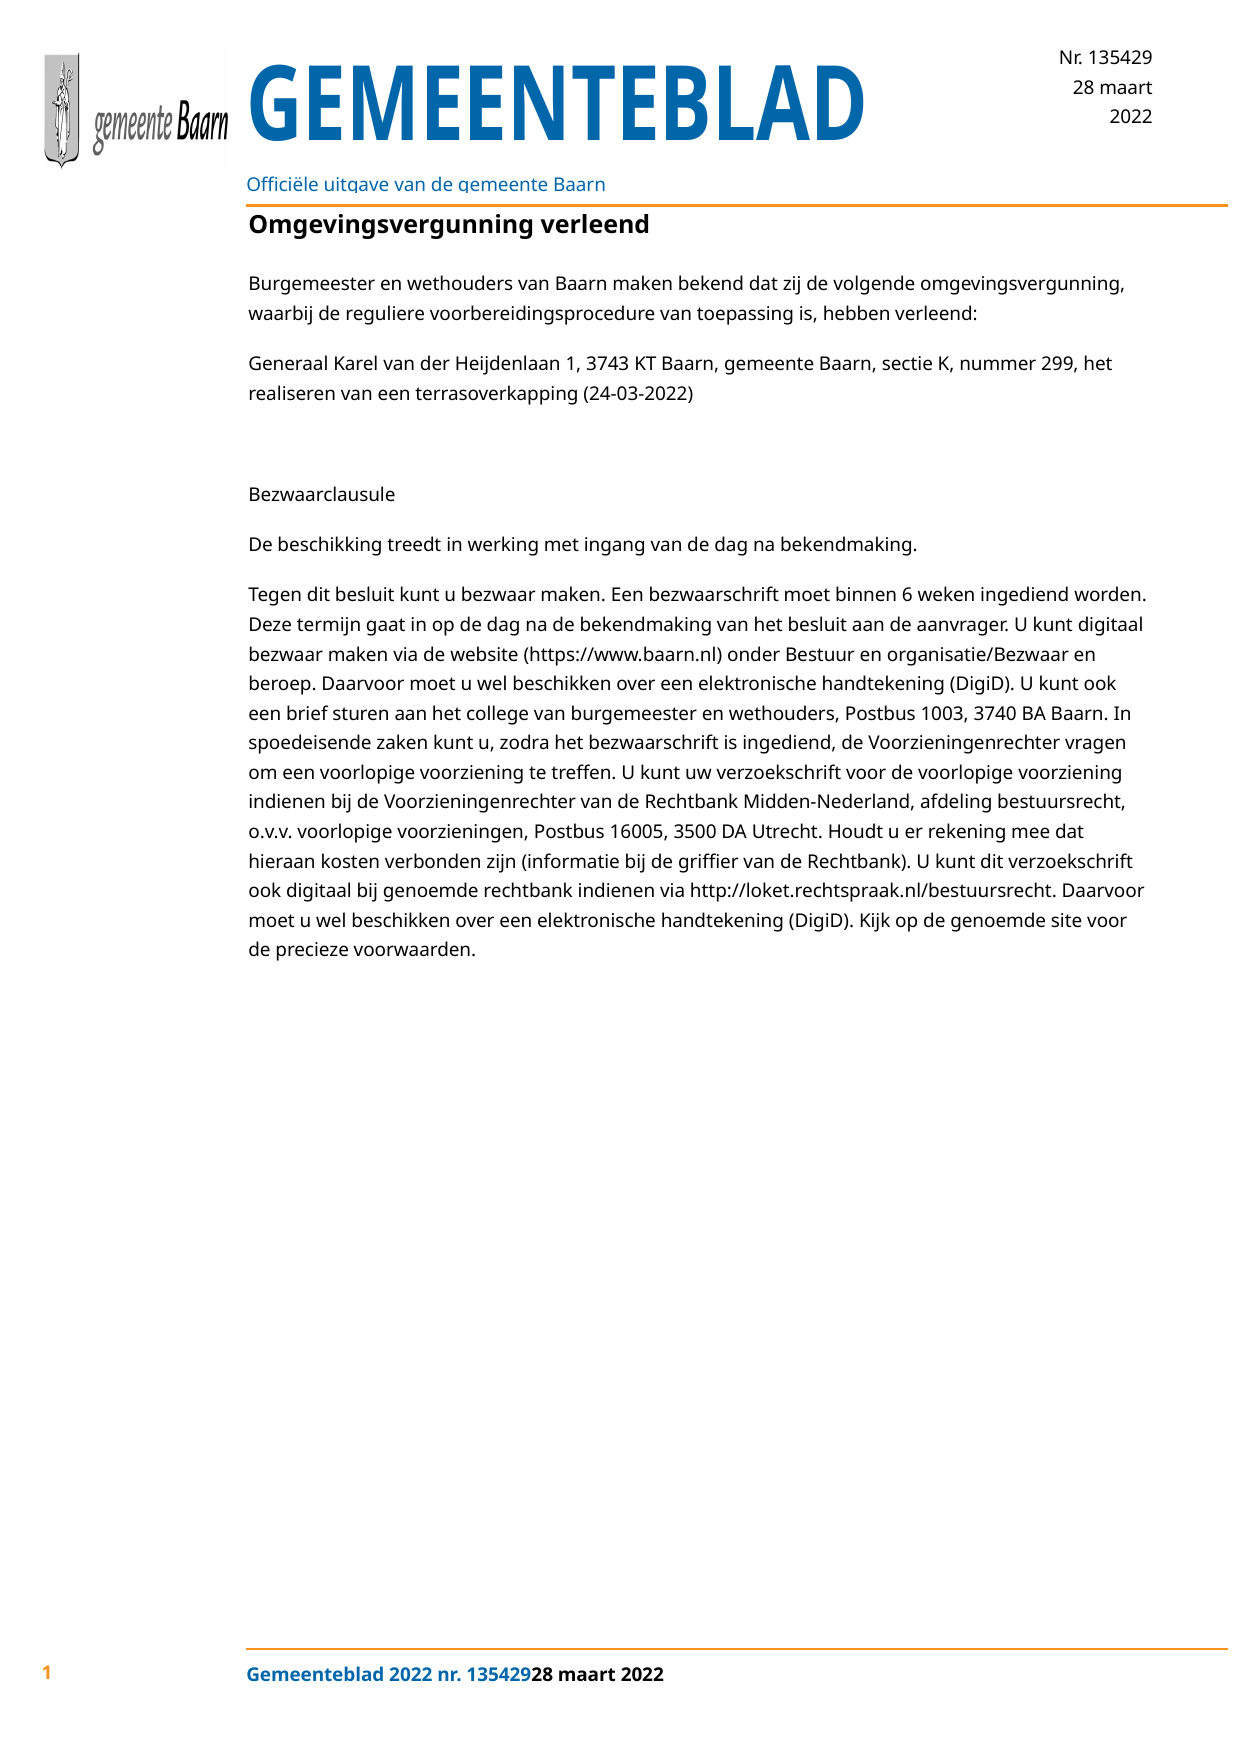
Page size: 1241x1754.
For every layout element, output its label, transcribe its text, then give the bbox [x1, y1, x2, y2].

text Omgevingsvergunning verleend [248, 207, 1152, 241]
text Generaal Karel van der Heijdenlaan 1, 3743 KT Baarn, gemeente Baarn, sectie K, nummer 299, het realiseren van een terrasoverkapping (24-03-2022) [248, 350, 1152, 406]
text De beschikking treedt in werking met ingang van de dag na bekendmaking. [248, 531, 1152, 557]
text Bezwaarclausule [248, 481, 1152, 506]
picture [41, 47, 231, 172]
text Tegen dit besluit kunt u bezwaar maken. Een bezwaarschrift moet binnen 6 weken ingediend worden. Deze termijn gaat in op de dag na de bekendmaking van het besluit aan de aanvrager. U kunt digitaal bezwaar maken via de website (https://www.baarn.nl) onder Bestuur en organisatie/Bezwaar en beroep. Daarvoor moet u wel beschikken over een elektronische handtekening (DigiD). U kunt ook een brief sturen aan het college van burgemeester en wethouders, Postbus 1003, 3740 BA Baarn. In spoedeisende zaken kunt u, zodra het bezwaarschrift is ingediend, de Voorzieningenrechter vragen om een voorlopige voorziening te treffen. U kunt uw verzoekschrift voor de voorlopige voorziening indienen bij de Voorzieningenrechter van de Rechtbank Midden-Nederland, afdeling bestuursrecht, o.v.v. voorlopige voorzieningen, Postbus 16005, 3500 DA Utrecht. Houdt u er rekening mee dat hieraan kosten verbonden zijn (informatie bij de griffier van de Rechtbank). U kunt dit verzoekschrift ook digitaal bij genoemde rechtbank indienen via http://loket.rechtspraak.nl/bestuursrecht. Daarvoor moet u wel beschikken over een elektronische handtekening (DigiD). Kijk op de genoemde site voor de precieze voorwaarden. [248, 582, 1152, 962]
text Burgemeester en wethouders van Baarn maken bekend dat zij de volgende omgevingsvergunning, waarbij de reguliere voorbereidingsprocedure van toepassing is, hebben verleend: [248, 270, 1152, 326]
